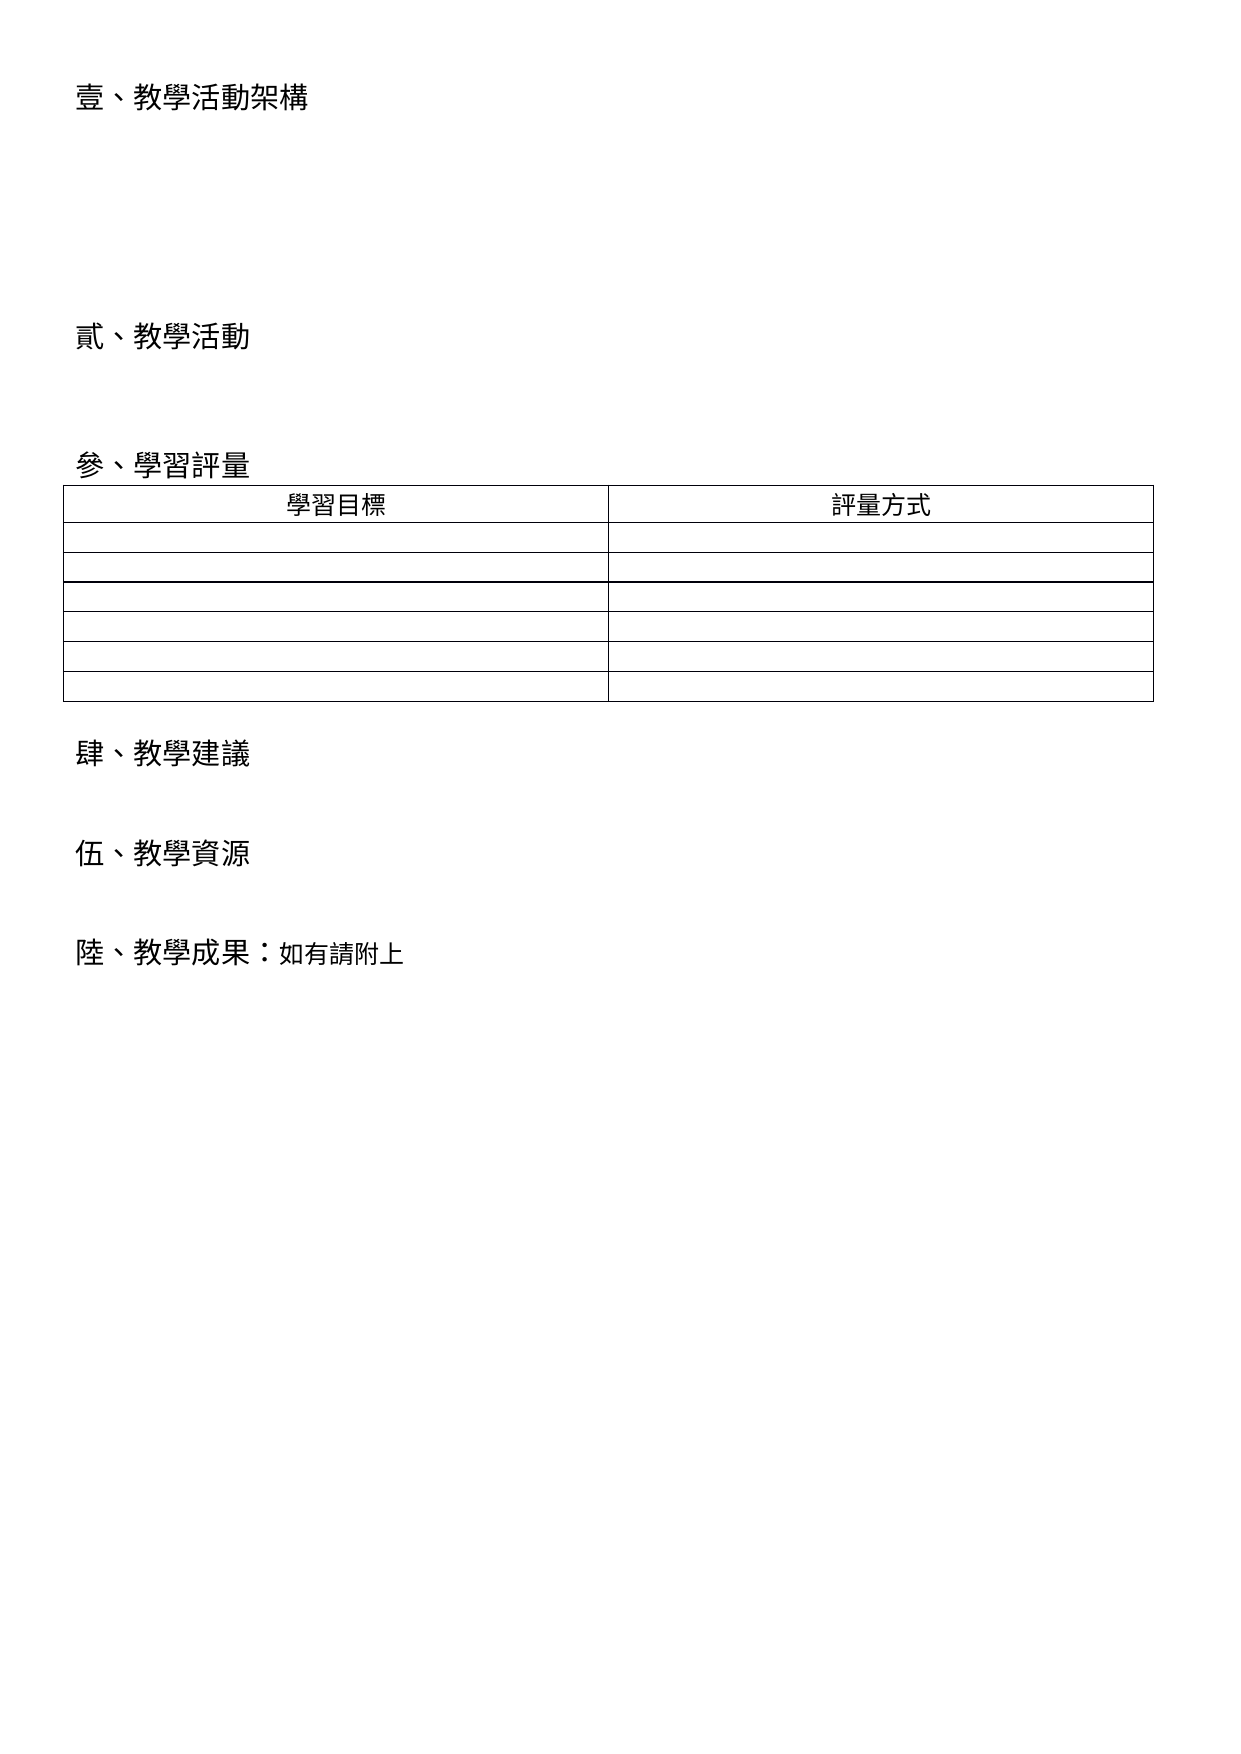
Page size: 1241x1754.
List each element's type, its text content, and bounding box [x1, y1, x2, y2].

table_cell [609, 612, 1153, 641]
table_cell [609, 642, 1153, 671]
table_cell [64, 612, 608, 641]
text 肆、教學建議 [75, 730, 1165, 773]
table_cell [64, 642, 608, 671]
table_cell [64, 672, 608, 701]
table_header 學習目標 [64, 486, 608, 522]
text 伍、教學資源 [75, 830, 1165, 872]
table_cell [64, 553, 608, 581]
text 陸、教學成果：如有請附上 [75, 930, 1165, 972]
text 壹、教學活動架構 [75, 75, 1165, 117]
table_cell [609, 672, 1153, 701]
table_cell [64, 523, 608, 552]
table_cell [64, 583, 608, 611]
text 參、學習評量 [75, 442, 1165, 484]
text 貳、教學活動 [75, 314, 1165, 356]
table_cell [609, 523, 1153, 552]
table_header 評量方式 [609, 486, 1153, 522]
table_cell [609, 553, 1153, 581]
table_cell [609, 583, 1153, 611]
